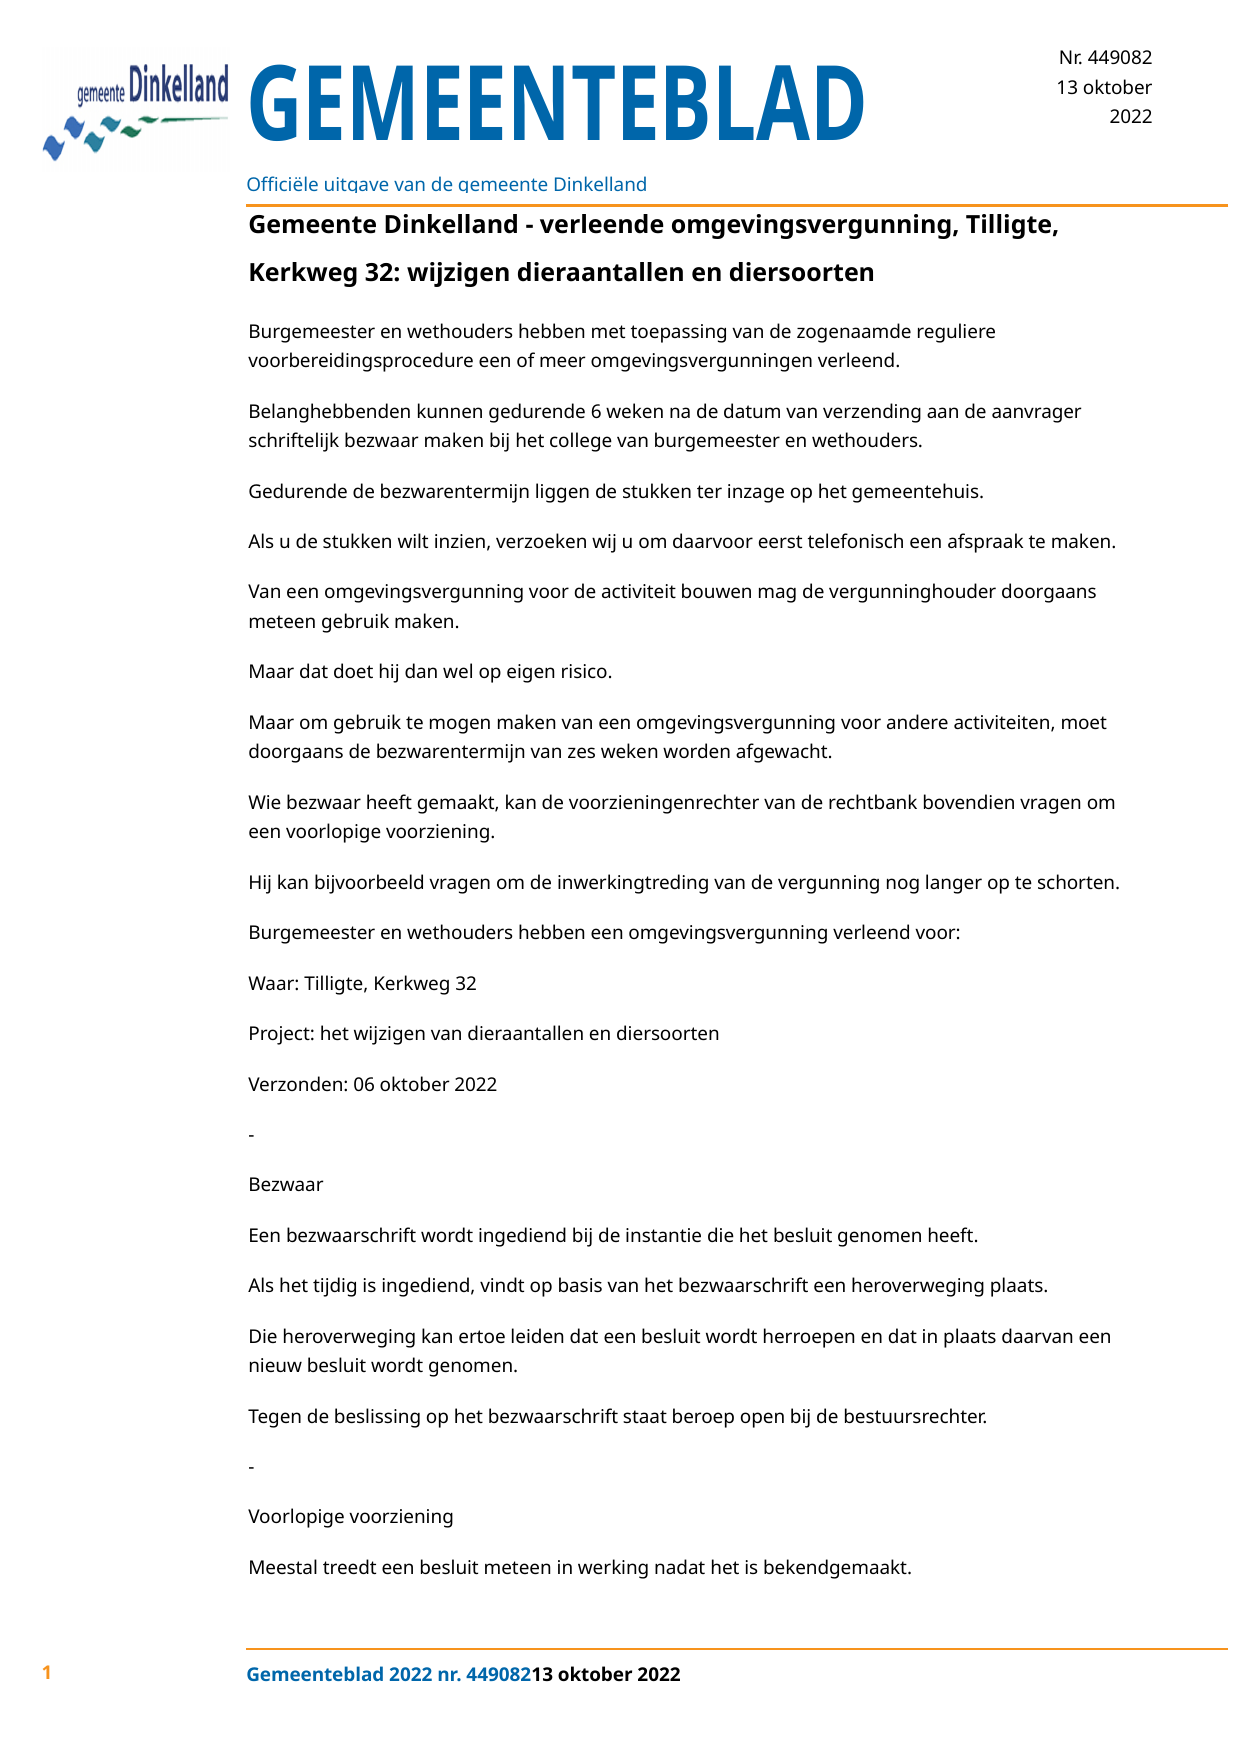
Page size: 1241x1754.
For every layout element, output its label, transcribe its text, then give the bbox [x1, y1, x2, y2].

text Als u de stukken wilt inzien, verzoeken wij u om daarvoor eerst telefonisch een afspraak te maken. [248, 528, 1152, 554]
text Gemeente Dinkelland - verleende omgevingsvergunning, Tilligte, Kerkweg 32: wijzigen dieraantallen en diersoorten [248, 207, 1152, 288]
text Een bezwaarschrift wordt ingediend bij de instantie die het besluit genomen heeft. [248, 1222, 1152, 1248]
text Wie bezwaar heeft gemaakt, kan de voorzieningenrechter van de rechtbank bovendien vragen om een voorlopige voorziening. [248, 789, 1152, 844]
text - [248, 1453, 1152, 1479]
text Burgemeester en wethouders hebben met toepassing van de zogenaamde reguliere voorbereidingsprocedure een of meer omgevingsvergunningen verleend. [248, 318, 1152, 373]
text Verzonden: 06 oktober 2022 [248, 1071, 1152, 1097]
picture [41, 47, 231, 172]
text Meestal treedt een besluit meteen in werking nadat het is bekendgemaakt. [248, 1554, 1152, 1580]
text Waar: Tilligte, Kerkweg 32 [248, 970, 1152, 996]
text Project: het wijzigen van dieraantallen en diersoorten [248, 1020, 1152, 1046]
text Burgemeester en wethouders hebben een omgevingsvergunning verleend voor: [248, 919, 1152, 945]
text Tegen de beslissing op het bezwaarschrift staat beroep open bij de bestuursrechter. [248, 1403, 1152, 1429]
text Van een omgevingsvergunning voor de activiteit bouwen mag de vergunninghouder doorgaans meteen gebruik maken. [248, 579, 1152, 634]
text Hij kan bijvoorbeeld vragen om de inwerkingtreding van de vergunning nog langer op te schorten. [248, 869, 1152, 895]
text Belanghebbenden kunnen gedurende 6 weken na de datum van verzending aan de aanvrager schriftelijk bezwaar maken bij het college van burgemeester en wethouders. [248, 398, 1152, 453]
text Maar dat doet hij dan wel op eigen risico. [248, 659, 1152, 684]
text Voorlopige voorziening [248, 1504, 1152, 1529]
text Die heroverweging kan ertoe leiden dat een besluit wordt herroepen en dat in plaats daarvan een nieuw besluit wordt genomen. [248, 1323, 1152, 1378]
text Bezwaar [248, 1172, 1152, 1197]
text - [248, 1121, 1152, 1147]
text Gedurende de bezwarentermijn liggen de stukken ter inzage op het gemeentehuis. [248, 478, 1152, 504]
text Als het tijdig is ingediend, vindt op basis van het bezwaarschrift een heroverweging plaats. [248, 1272, 1152, 1298]
text Maar om gebruik te mogen maken van een omgevingsvergunning voor andere activiteiten, moet doorgaans de bezwarentermijn van zes weken worden afgewacht. [248, 709, 1152, 764]
